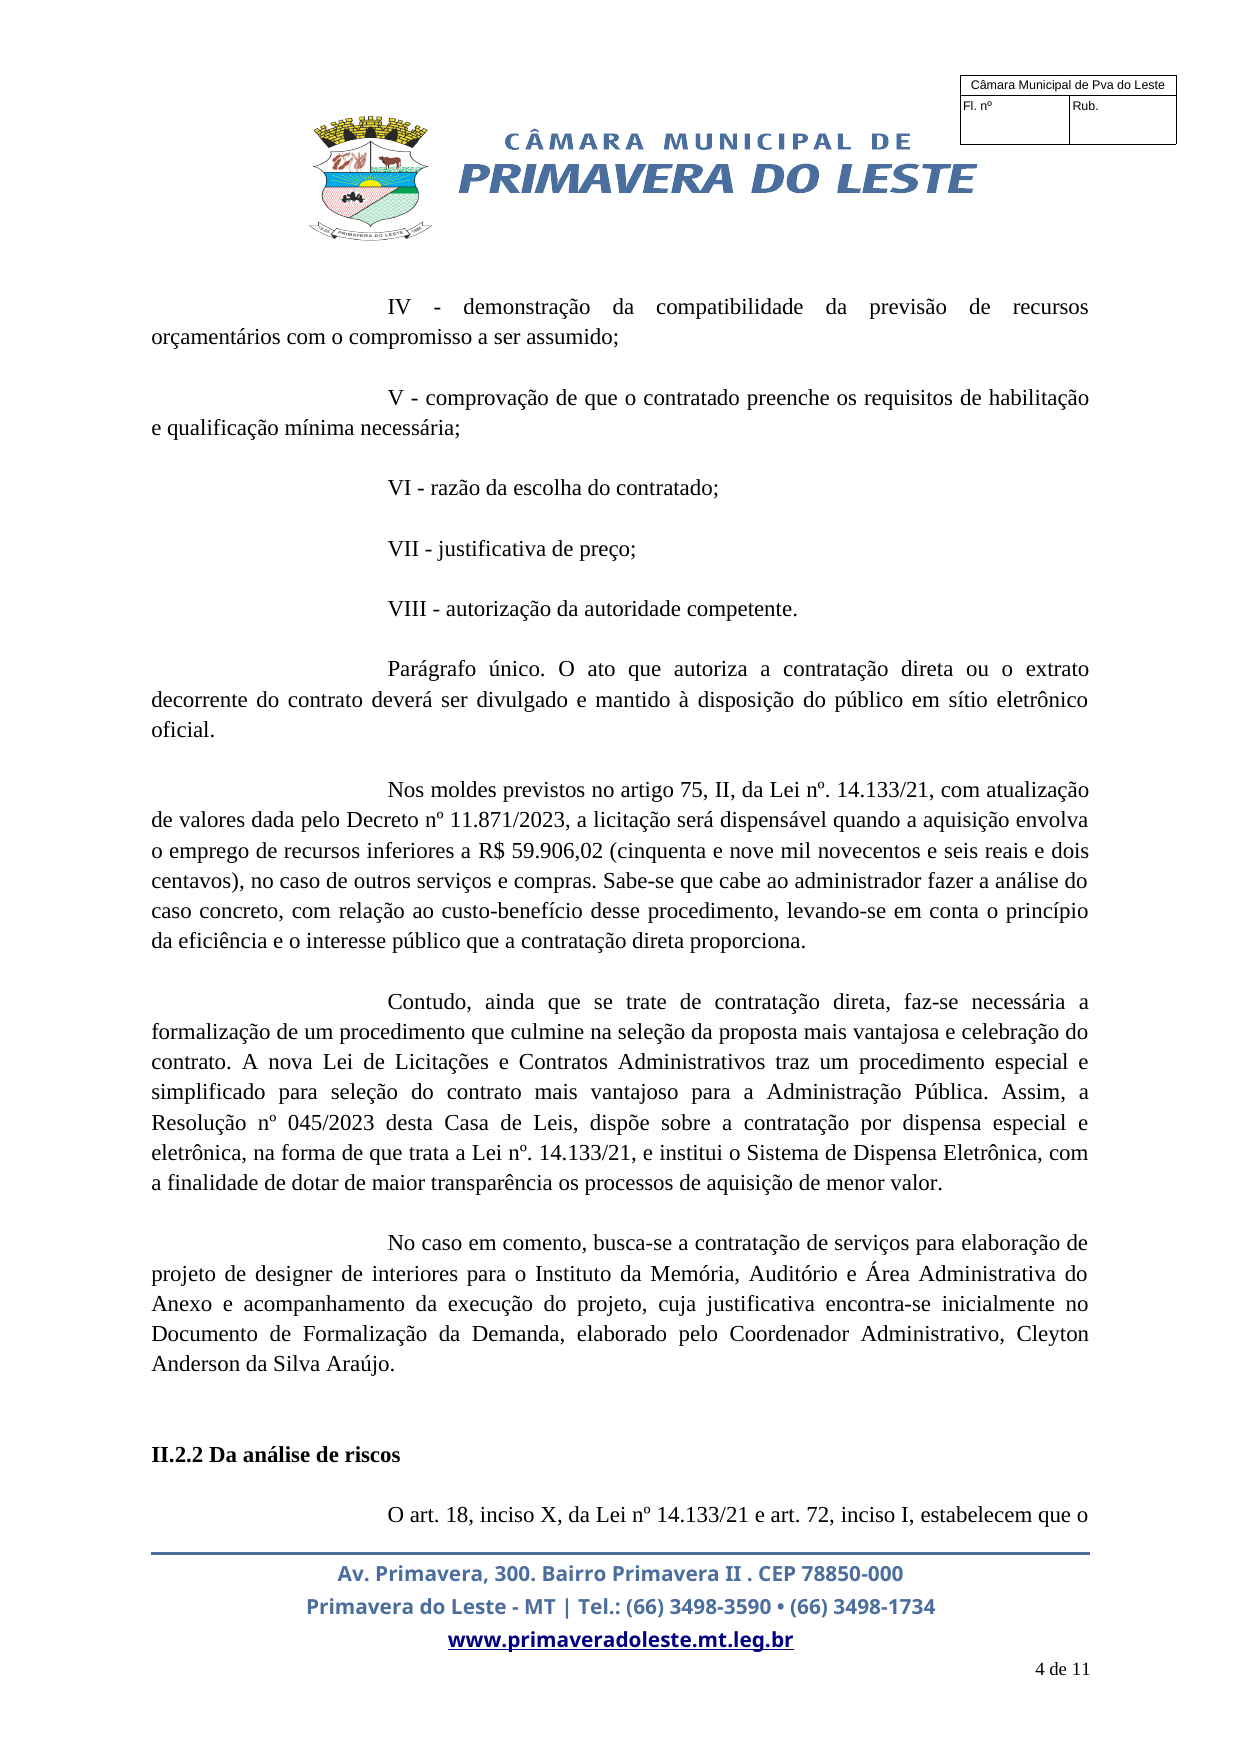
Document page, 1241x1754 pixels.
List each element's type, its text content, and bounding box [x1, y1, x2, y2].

text VII - justificativa de preço; [151, 534, 1090, 561]
picture [1070, 108, 1115, 144]
picture [961, 108, 1069, 144]
text Nos moldes previstos no artigo 75, II, da Lei nº. 14.133/21, com atualização de valores dada pelo Decreto nº 11.871/2023, a licitação será dispensável quando a aquisição envolva o emprego de recursos inferiores a R$ 59.906,02 (cinquenta e nove mil novecentos e seis reais e dois centavos), no caso de outros serviços e compras. Sabe-se que cabe ao administrador fazer a análise do caso concreto, com relação ao custo-benefício desse procedimento, levando-se em conta o princípio da eficiência e o interesse público que a contratação direta proporciona. [151, 776, 1090, 954]
text Contudo, ainda que se trate de contratação direta, faz-se necessária a formalização de um procedimento que culmine na seleção da proposta mais vantajosa e celebração do contrato. A nova Lei de Licitações e Contratos Administrativos traz um procedimento especial e simplificado para seleção do contrato mais vantajoso para a Administração Pública. Assim, a Resolução nº 045/2023 desta Casa de Leis, dispõe sobre a contratação por dispensa especial e eletrônica, na forma de que trata a Lei nº. 14.133/21, e institui o Sistema de Dispensa Eletrônica, com a finalidade de dotar de maior transparência os processos de aquisição de menor valor. [151, 988, 1090, 1195]
text IV - demonstração da compatibilidade da previsão de recursos orçamentários com o compromisso a ser assumido; [151, 293, 1090, 349]
text II.2.2 Da análise de riscos [151, 1441, 1090, 1467]
text Parágrafo único. O ato que autoriza a contratação direta ou o extrato decorrente do contrato deverá ser divulgado e mantido à disposição do público em sítio eletrônico oficial. [151, 655, 1090, 742]
text V - comprovação de que o contratado preenche os requisitos de habilitação e qualificação mínima necessária; [151, 383, 1090, 440]
text No caso em comento, busca-se a contratação de serviços para elaboração de projeto de designer de interiores para o Instituto da Memória, Auditório e Área Administrativa do Anexo e acompanhamento da execução do projeto, cuja justificativa encontra-se inicialmente no Documento de Formalização da Demanda, elaborado pelo Coordenador Administrativo, Cleyton Anderson da Silva Araújo. [151, 1229, 1090, 1377]
text O art. 18, inciso X, da Lei nº 14.133/21 e art. 72, inciso I, estabelecem que o [151, 1501, 1090, 1528]
text VI - razão da escolha do contratado; [151, 474, 1090, 501]
picture [140, 108, 1115, 250]
text VIII - autorização da autoridade competente. [151, 595, 1090, 621]
